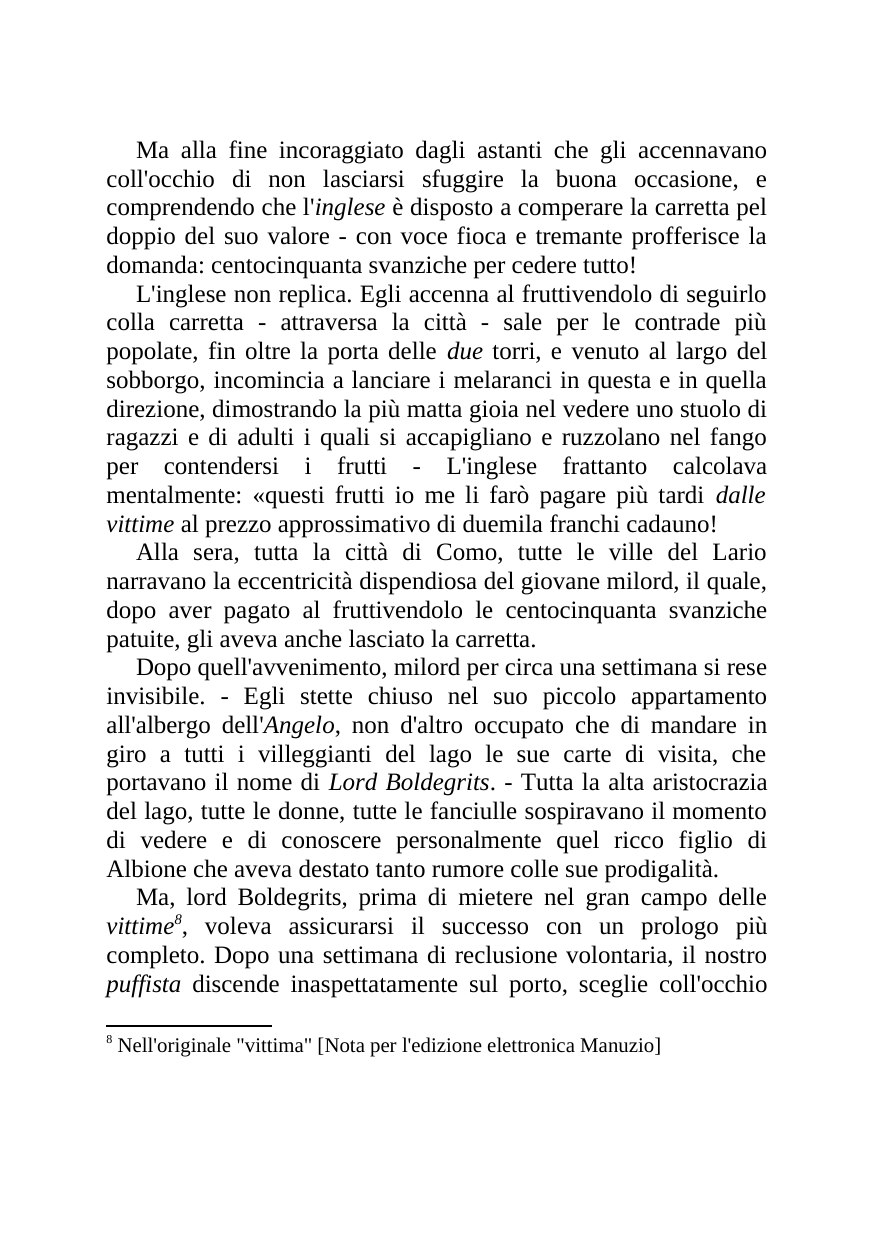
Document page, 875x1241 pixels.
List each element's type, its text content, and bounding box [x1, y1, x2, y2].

text Nell'originale "vittima" [Nota per l'edizione elettronica Manuzio] [106, 1032, 768, 1057]
text Ma alla fine incoraggiato dagli astanti che gli accennavano coll'occhio di non lasciarsi sfuggire la buona occasione, e comprendendo che l'inglese è disposto a comperare la carretta pel doppio del suo valore - con voce fioca e tremante profferisce la domanda: centocinquanta svanziche per cedere tutto! [106, 135, 768, 279]
text Dopo quell'avvenimento, milord per circa una settimana si rese invisibile. - Egli stette chiuso nel suo piccolo appartamento all'albergo dell'Angelo, non d'altro occupato che di mandare in giro a tutti i villeggianti del lago le sue carte di visita, che portavano il nome di Lord Boldegrits. - Tutta la alta aristocrazia del lago, tutte le donne, tutte le fanciulle sospiravano il momento di vedere e di conoscere personalmente quel ricco figlio di Albione che aveva destato tanto rumore colle sue prodigalità. [106, 652, 768, 882]
text Alla sera, tutta la città di Como, tutte le ville del Lario narravano la eccentricità dispendiosa del giovane milord, il quale, dopo aver pagato al fruttivendolo le centocinquanta svanziche patuite, gli aveva anche lasciato la carretta. [106, 537, 768, 652]
text Ma, lord Boldegrits, prima di mietere nel gran campo delle vittime, voleva assicurarsi il successo con un prologo più completo. Dopo una settimana di reclusione volontaria, il nostro puffista discende inaspettatamente sul porto, sceglie coll'occhio [106, 882, 768, 997]
text L'inglese non replica. Egli accenna al fruttivendolo di seguirlo colla carretta - attraversa la città - sale per le contrade più popolate, fin oltre la porta delle due torri, e venuto al largo del sobborgo, incomincia a lanciare i melaranci in questa e in quella direzione, dimostrando la più matta gioia nel vedere uno stuolo di ragazzi e di adulti i quali si accapigliano e ruzzolano nel fango per contendersi i frutti - L'inglese frattanto calcolava mentalmente: «questi frutti io me li farò pagare più tardi dalle vittime al prezzo approssimativo di duemila franchi cadauno! [106, 279, 768, 537]
